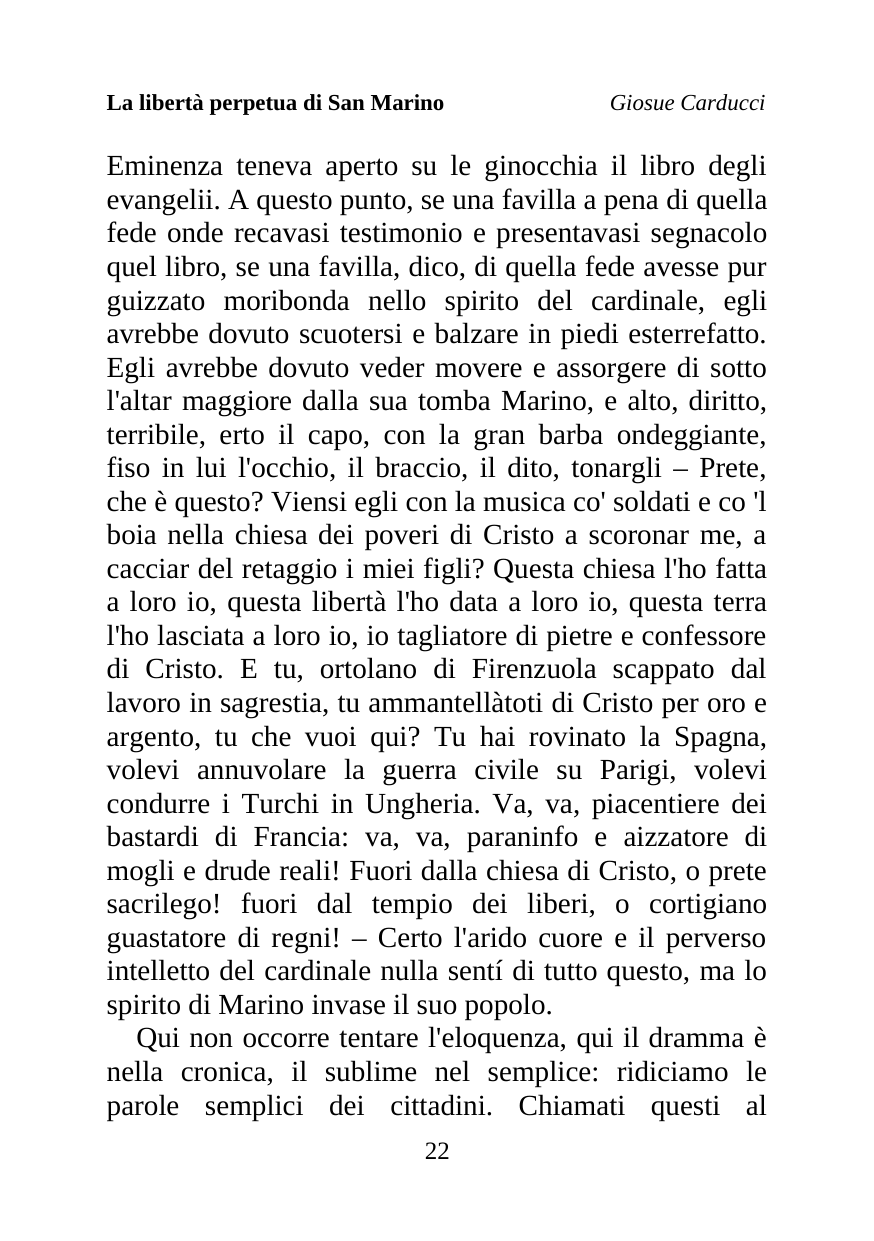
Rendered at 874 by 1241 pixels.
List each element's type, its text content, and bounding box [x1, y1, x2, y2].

text Qui non occorre tentare l'eloquenza, qui il dramma è nella cronica, il sublime nel semplice: ridiciamo le parole semplici dei cittadini. Chiamati questi al [106, 1021, 768, 1121]
text Eminenza teneva aperto su le ginocchia il libro degli evangelii. A questo punto, se una favilla a pena di quella fede onde recavasi testimonio e presentavasi segnacolo quel libro, se una favilla, dico, di quella fede avesse pur guizzato moribonda nello spirito del cardinale, egli avrebbe dovuto scuotersi e balzare in piedi esterrefatto. Egli avrebbe dovuto veder movere e assorgere di sotto l'altar maggiore dalla sua tomba Marino, e alto, diritto, terribile, erto il capo, con la gran barba ondeggiante, fiso in lui l'occhio, il braccio, il dito, tonargli – Prete, che è questo? Viensi egli con la musica co' soldati e co 'l boia nella chiesa dei poveri di Cristo a scoronar me, a cacciar del retaggio i miei figli? Questa chiesa l'ho fatta a loro io, questa libertà l'ho data a loro io, questa terra l'ho lasciata a loro io, io tagliatore di pietre e confessore di Cristo. E tu, ortolano di Firenzuola scappato dal lavoro in sagrestia, tu ammantellàtoti di Cristo per oro e argento, tu che vuoi qui? Tu hai rovinato la Spagna, volevi annuvolare la guerra civile su Parigi, volevi condurre i Turchi in Ungheria. Va, va, piacentiere dei bastardi di Francia: va, va, paraninfo e aizzatore di mogli e drude reali! Fuori dalla chiesa di Cristo, o prete sacrilego! fuori dal tempio dei liberi, o cortigiano guastatore di regni! – Certo l'arido cuore e il perverso intelletto del cardinale nulla sentí di tutto questo, ma lo spirito di Marino invase il suo popolo. [106, 148, 768, 1021]
